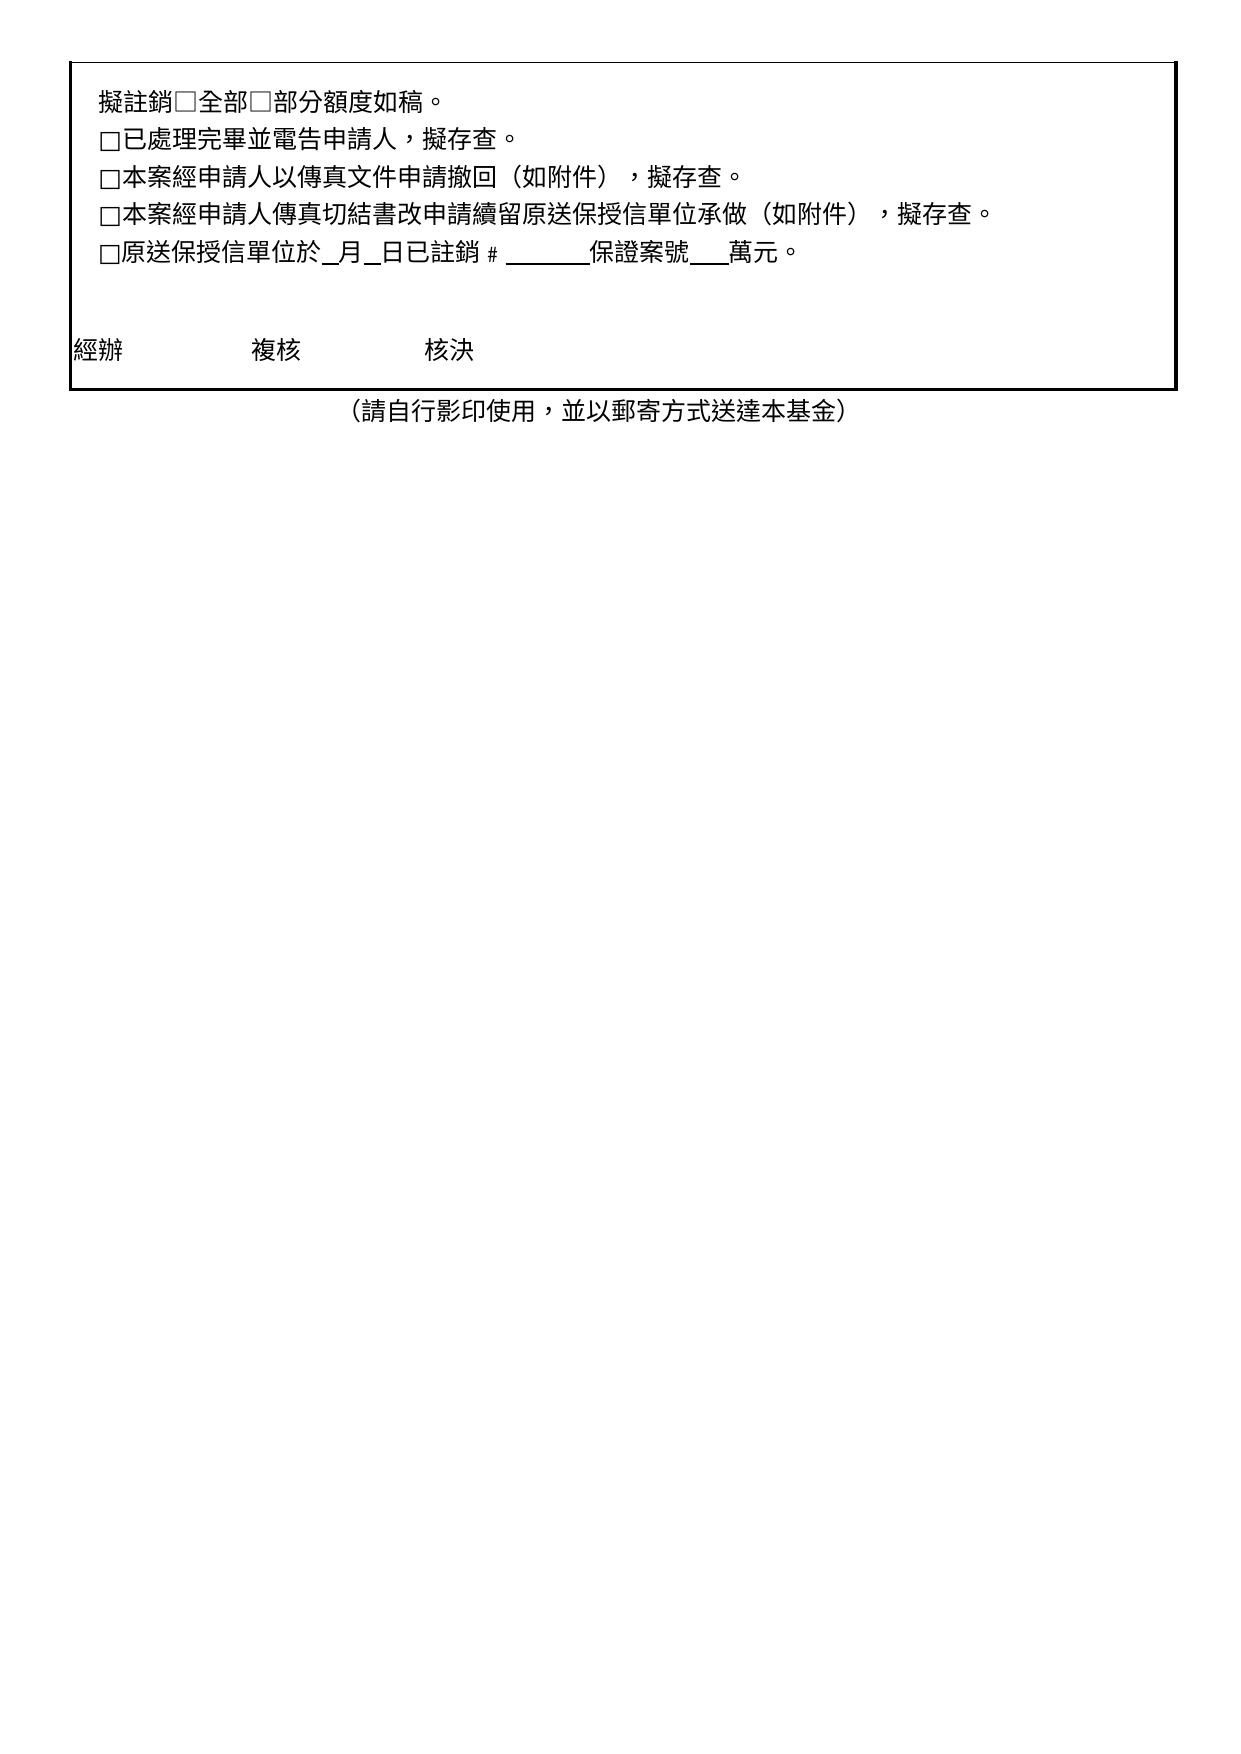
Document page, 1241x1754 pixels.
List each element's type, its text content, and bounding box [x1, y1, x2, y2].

text （請自行影印使用，並以郵寄方式送達本基金） [139, 391, 1157, 429]
table_cell 擬註銷□全部□部分額度如稿。 □已處理完畢並電告申請人，擬存查。 □本案經申請人以傳真文件申請撤回（如附件），擬存查。 □本案經申請人傳真切結書改申請續留原送保授信單位承做（如附件），擬存查。 □原送保授信單位於 月 日已註銷﹟ 保證案號 萬元。 [72, 63, 1174, 316]
table_cell 經辦 複核 核決 [72, 316, 1174, 388]
